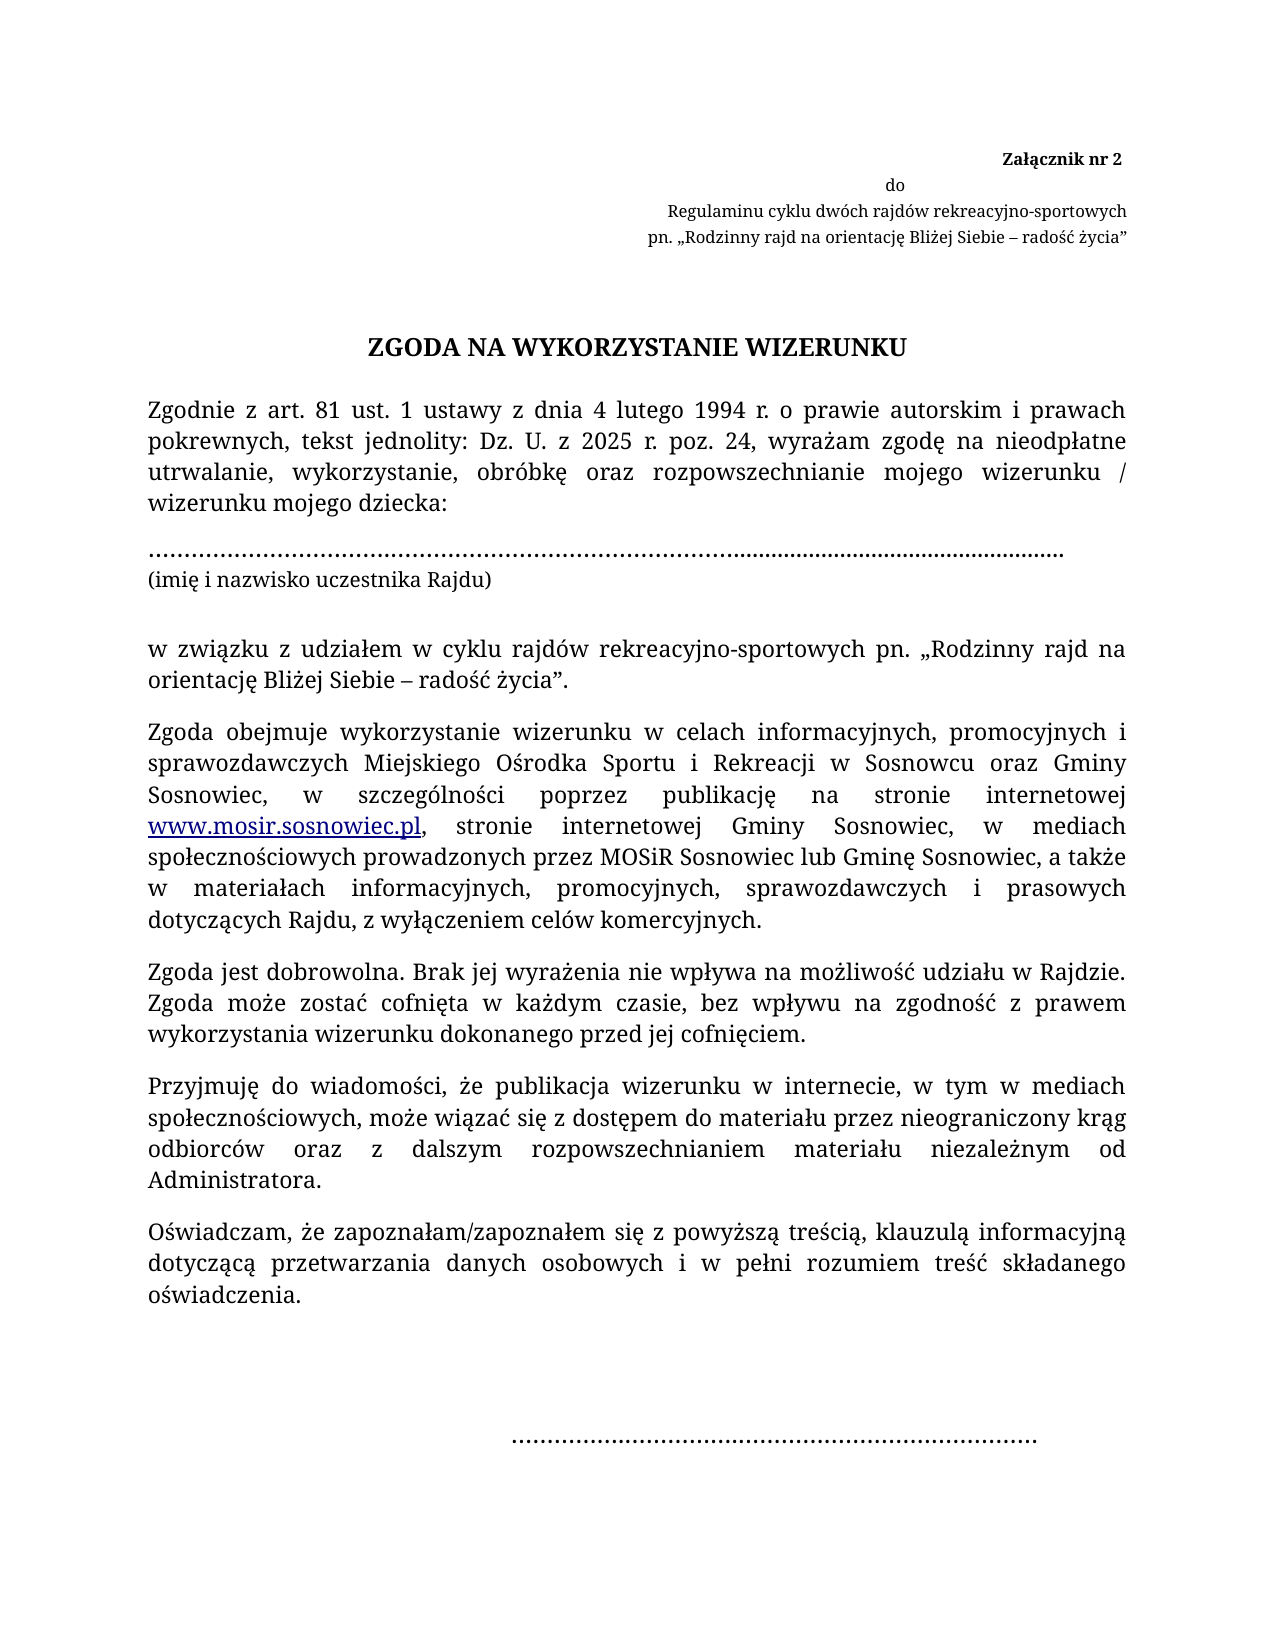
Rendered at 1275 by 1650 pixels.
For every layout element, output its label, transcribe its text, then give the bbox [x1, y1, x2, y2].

text Załącznik nr 2 do [885, 148, 1127, 196]
text …………………………….…………………………………………..................................................... [148, 531, 1127, 565]
text Oświadczam, że zapoznałam/zapoznałem się z powyższą treścią, klauzulą informacyjną dotyczącą przetwarzania danych osobowych i w pełni rozumiem treść składanego oświadczenia. [148, 1216, 1127, 1310]
text pn. „Rodzinny rajd na orientację Bliżej Siebie – radość życia” [148, 226, 1127, 248]
text Zgoda obejmuje wykorzystanie wizerunku w celach informacyjnych, promocyjnych i sprawozdawczych Miejskiego Ośrodka Sportu i Rekreacji w Sosnowcu oraz Gminy Sosnowiec, w szczególności poprzez publikację na stronie internetowej www.mosir.sosnowiec.pl, stronie internetowej Gminy Sosnowiec, w mediach społecznościowych prowadzonych przez MOSiR Sosnowiec lub Gminę Sosnowiec, a także w materiałach informacyjnych, promocyjnych, sprawozdawczych i prasowych dotyczących Rajdu, z wyłączeniem celów komercyjnych. [148, 716, 1127, 935]
text Przyjmuję do wiadomości, że publikacja wizerunku w internecie, w tym w mediach społecznościowych, może wiązać się z dostępem do materiału przez nieograniczony krąg odbiorców oraz z dalszym rozpowszechnianiem materiału niezależnym od Administratora. [148, 1070, 1127, 1195]
text Zgodnie z art. 81 ust. 1 ustawy z dnia 4 lutego 1994 r. o prawie autorskim i prawach pokrewnych, tekst jednolity: Dz. U. z 2025 r. poz. 24, wyrażam zgodę na nieodpłatne utrwalanie, wykorzystanie, obróbkę oraz rozpowszechnianie mojego wizerunku / wizerunku mojego dziecka: [148, 394, 1127, 519]
text Regulaminu cyklu dwóch rajdów rekreacyjno-sportowych [148, 200, 1127, 222]
text Zgoda jest dobrowolna. Brak jej wyrażenia nie wpływa na możliwość udziału w Rajdzie. Zgoda może zostać cofnięta w każdym czasie, bez wpływu na zgodność z prawem wykorzystania wizerunku dokonanego przed jej cofnięciem. [148, 956, 1127, 1049]
text w związku z udziałem w cyklu rajdów rekreacyjno-sportowych pn. „Rodzinny rajd na orientację Bliżej Siebie – radość życia”. [148, 633, 1127, 695]
text …………….…………….…………………………………… [148, 1416, 1127, 1451]
text ZGODA NA WYKORZYSTANIE WIZERUNKU [148, 330, 1127, 364]
text (imię i nazwisko uczestnika Rajdu) [148, 565, 1127, 594]
